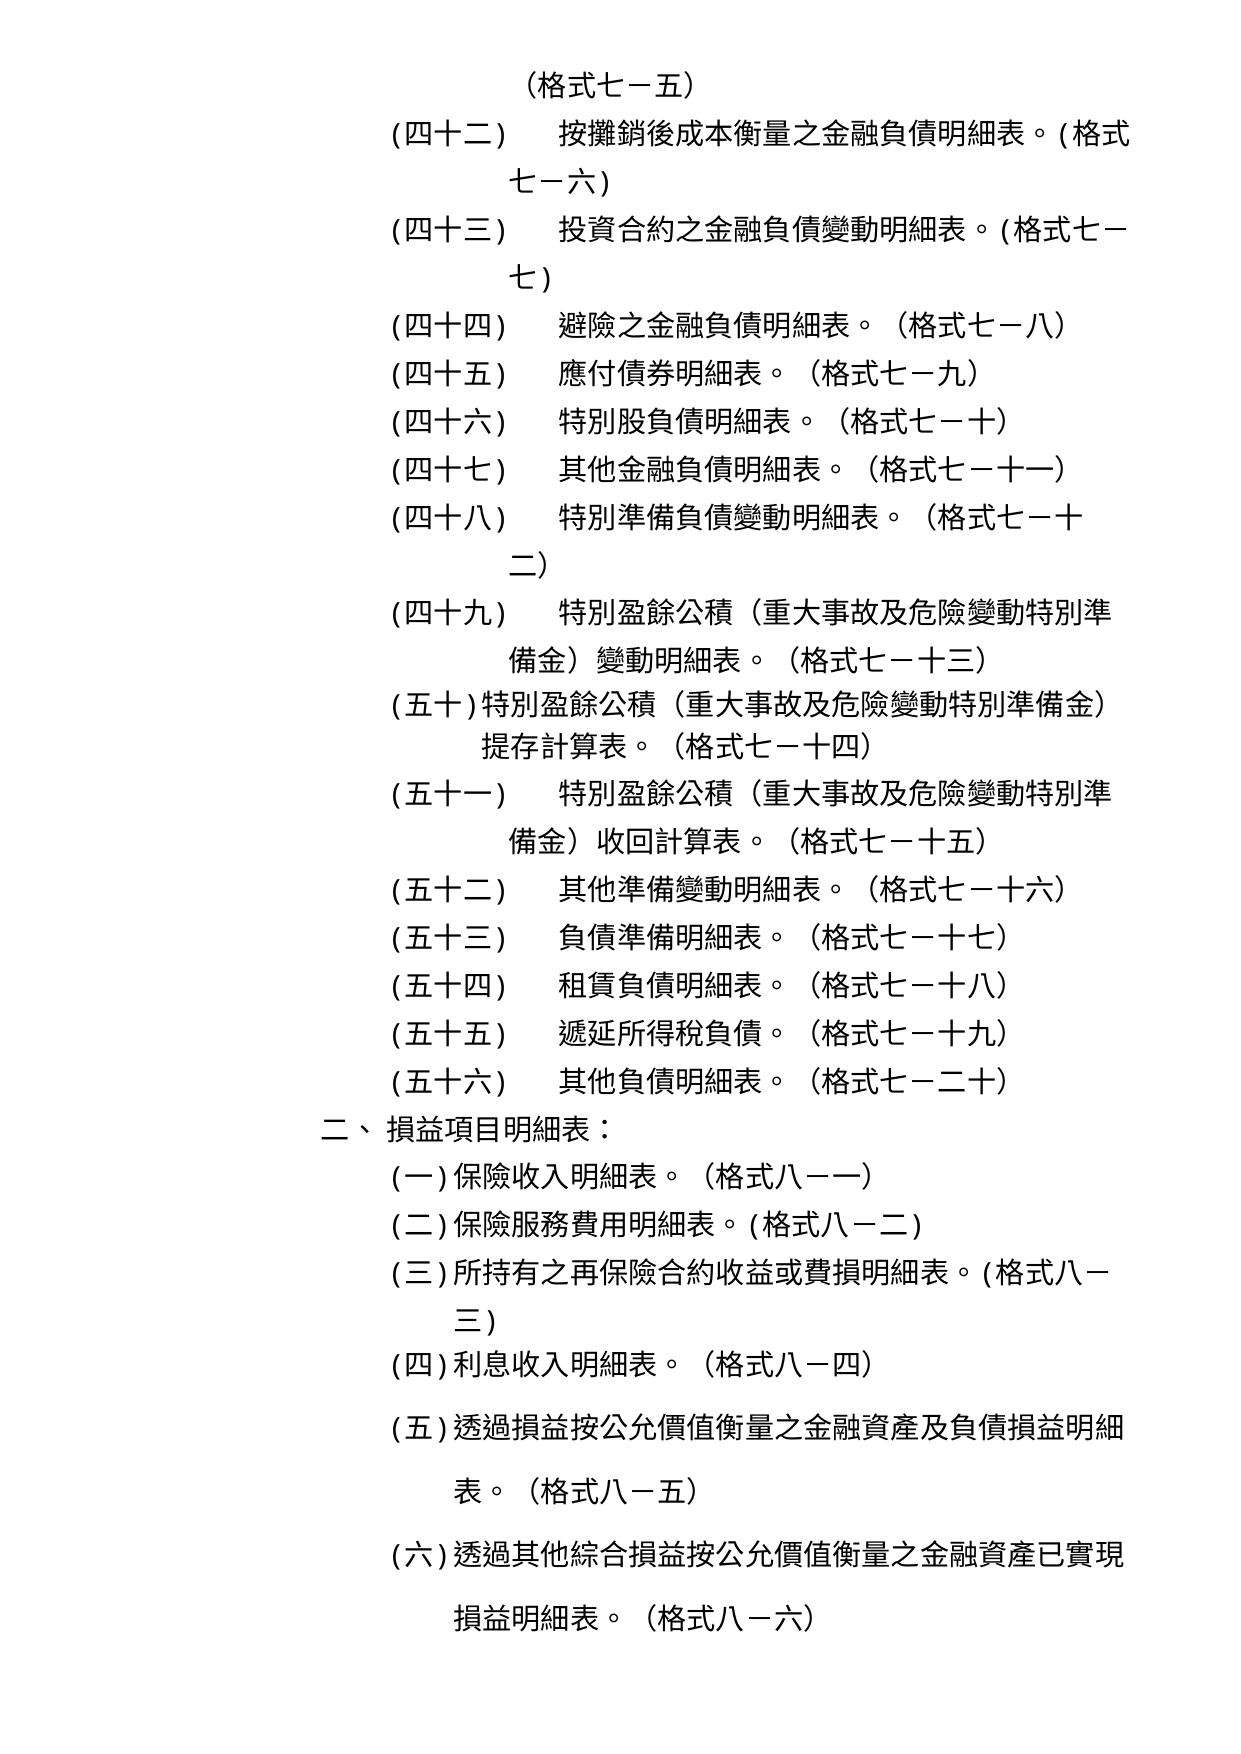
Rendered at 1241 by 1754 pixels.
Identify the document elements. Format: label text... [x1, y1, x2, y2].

list 利息收入明細表。（格式八－四） [387, 1341, 1135, 1383]
list 租賃負債明細表。（格式七－十八） [387, 958, 1135, 1006]
list 負債準備明細表。（格式七－十七） [387, 910, 1135, 958]
list 其他負債明細表。（格式七－二十） [387, 1054, 1135, 1102]
list 投資合約之金融負債變動明細表。(格式七－七) [387, 202, 1135, 298]
list 應付債券明細表。（格式七－九） [387, 346, 1135, 394]
list 損益項目明細表： [321, 1102, 1135, 1149]
list 透過損益按公允價值衡量之金融資產及負債損益明細表。（格式八－五） [387, 1405, 1135, 1511]
list 所持有之再保險合約收益或費損明細表。(格式八－三) [387, 1245, 1135, 1341]
list 透過損益按公允價值衡量之金融負債明細表。（格式七－五） [387, 58, 1135, 106]
list 特別盈餘公積（重大事故及危險變動特別準備金）收回計算表。（格式七－十五） [387, 766, 1135, 862]
list 保險收入明細表。（格式八－一） [387, 1149, 1135, 1197]
list 保險服務費用明細表。(格式八－二) [387, 1197, 1135, 1245]
list 特別盈餘公積（重大事故及危險變動特別準備金）變動明細表。（格式七－十三） [387, 586, 1135, 681]
list 透過其他綜合損益按公允價值衡量之金融資產已實現損益明細表。（格式八－六） [387, 1532, 1135, 1637]
list 特別股負債明細表。（格式七－十） [387, 394, 1135, 442]
list 遞延所得稅負債。（格式七－十九） [387, 1006, 1135, 1054]
list 避險之金融負債明細表。（格式七－八） [387, 298, 1135, 346]
list 其他金融負債明細表。（格式七－十一） [387, 442, 1135, 490]
list 特別準備負債變動明細表。（格式七－十二） [387, 490, 1135, 586]
list 按攤銷後成本衡量之金融負債明細表。(格式七－六) [387, 106, 1135, 202]
list 特別盈餘公積（重大事故及危險變動特別準備金）提存計算表。（格式七－十四） [387, 681, 1135, 766]
list 其他準備變動明細表。（格式七－十六） [387, 862, 1135, 910]
